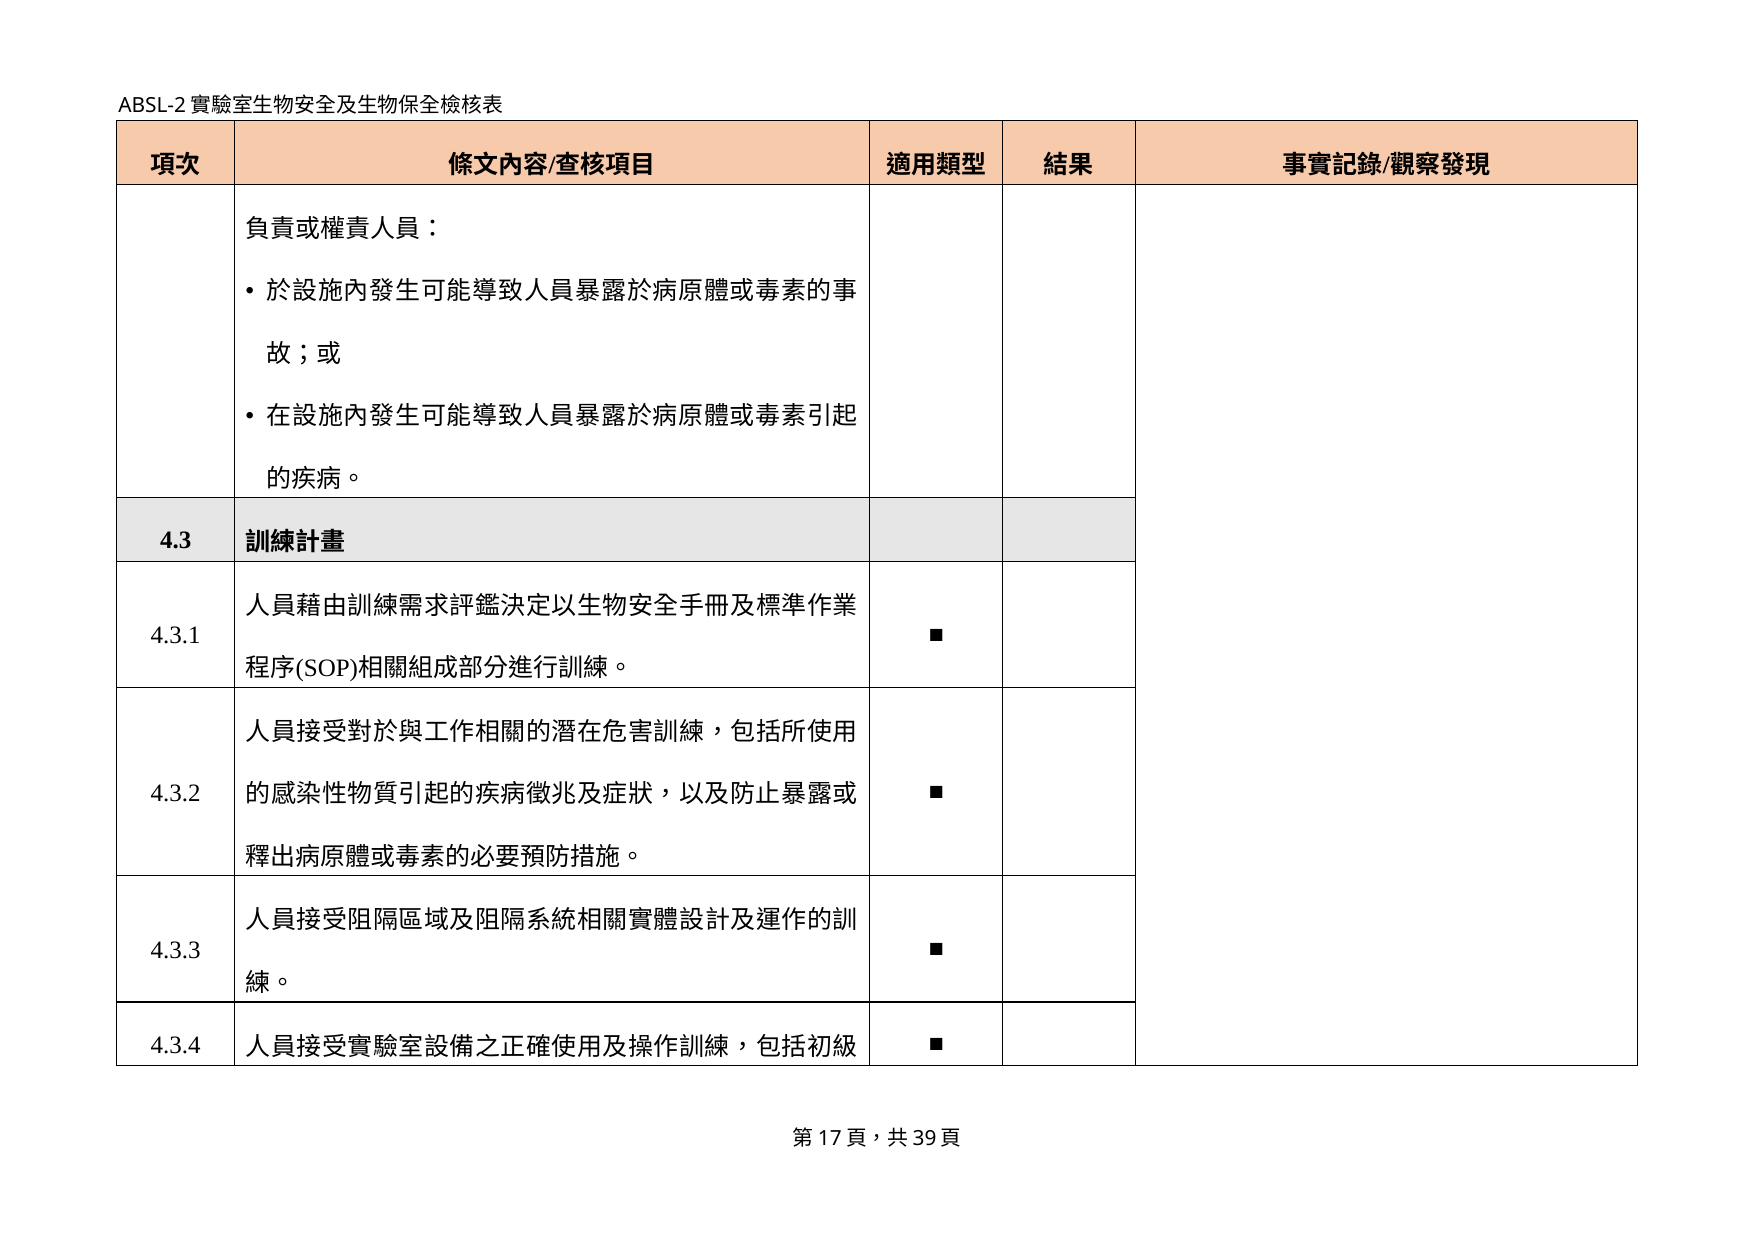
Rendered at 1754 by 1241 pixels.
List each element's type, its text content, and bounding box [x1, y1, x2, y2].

table_cell 人員接受對於與工作相關的潛在危害訓練，包括所使用的感染性物質引起的疾病徵兆及症狀，以及防止暴露或釋出病原體或毒素的必要預防措施。 [235, 688, 869, 875]
table_cell 人員藉由訓練需求評鑑決定以生物安全手冊及標準作業程序(SOP)相關組成部分進行訓練。 [235, 562, 869, 687]
table_cell [117, 185, 234, 497]
table_header 項次 [117, 121, 234, 184]
table_header 結果 [1003, 121, 1135, 184]
table_cell 4.3.2 [117, 688, 234, 875]
table_cell ■ [870, 1003, 1002, 1065]
table_cell [1003, 876, 1135, 1001]
table_cell [870, 185, 1002, 497]
table_cell [1003, 185, 1135, 497]
table_cell [1003, 688, 1135, 875]
table_cell 4.3.1 [117, 562, 234, 687]
table_cell 4.3 [117, 498, 234, 561]
table_cell 人員接受實驗室設備之正確使用及操作訓練，包括初級 [235, 1003, 869, 1065]
table_cell [1003, 498, 1135, 561]
table_cell 4.3.3 [117, 876, 234, 1001]
table_cell [870, 498, 1002, 561]
table_cell ■ [870, 562, 1002, 687]
table_cell [1003, 562, 1135, 687]
table_cell [1003, 1003, 1135, 1065]
table_cell 在阻隔區域內工作之人員發現以下情形，立即通知內部負責或權責人員： 於設施內發生可能導致人員暴露於病原體或毒素的事故；或 在設施內發生可能導致人員暴露於病原體或毒素引起的疾病。 [235, 185, 869, 497]
table_header 適用類型 [870, 121, 1002, 184]
table_cell 訓練計畫 [235, 498, 869, 561]
table_header 條文內容/查核項目 [235, 121, 869, 184]
table_cell 人員接受阻隔區域及阻隔系統相關實體設計及運作的訓練。 [235, 876, 869, 1001]
table_cell ■ [870, 688, 1002, 875]
table_cell 4.3.4 [117, 1003, 234, 1065]
table_header 事實記錄/觀察發現 [1136, 121, 1637, 184]
table_cell [1136, 185, 1637, 1065]
table_cell ■ [870, 876, 1002, 1001]
